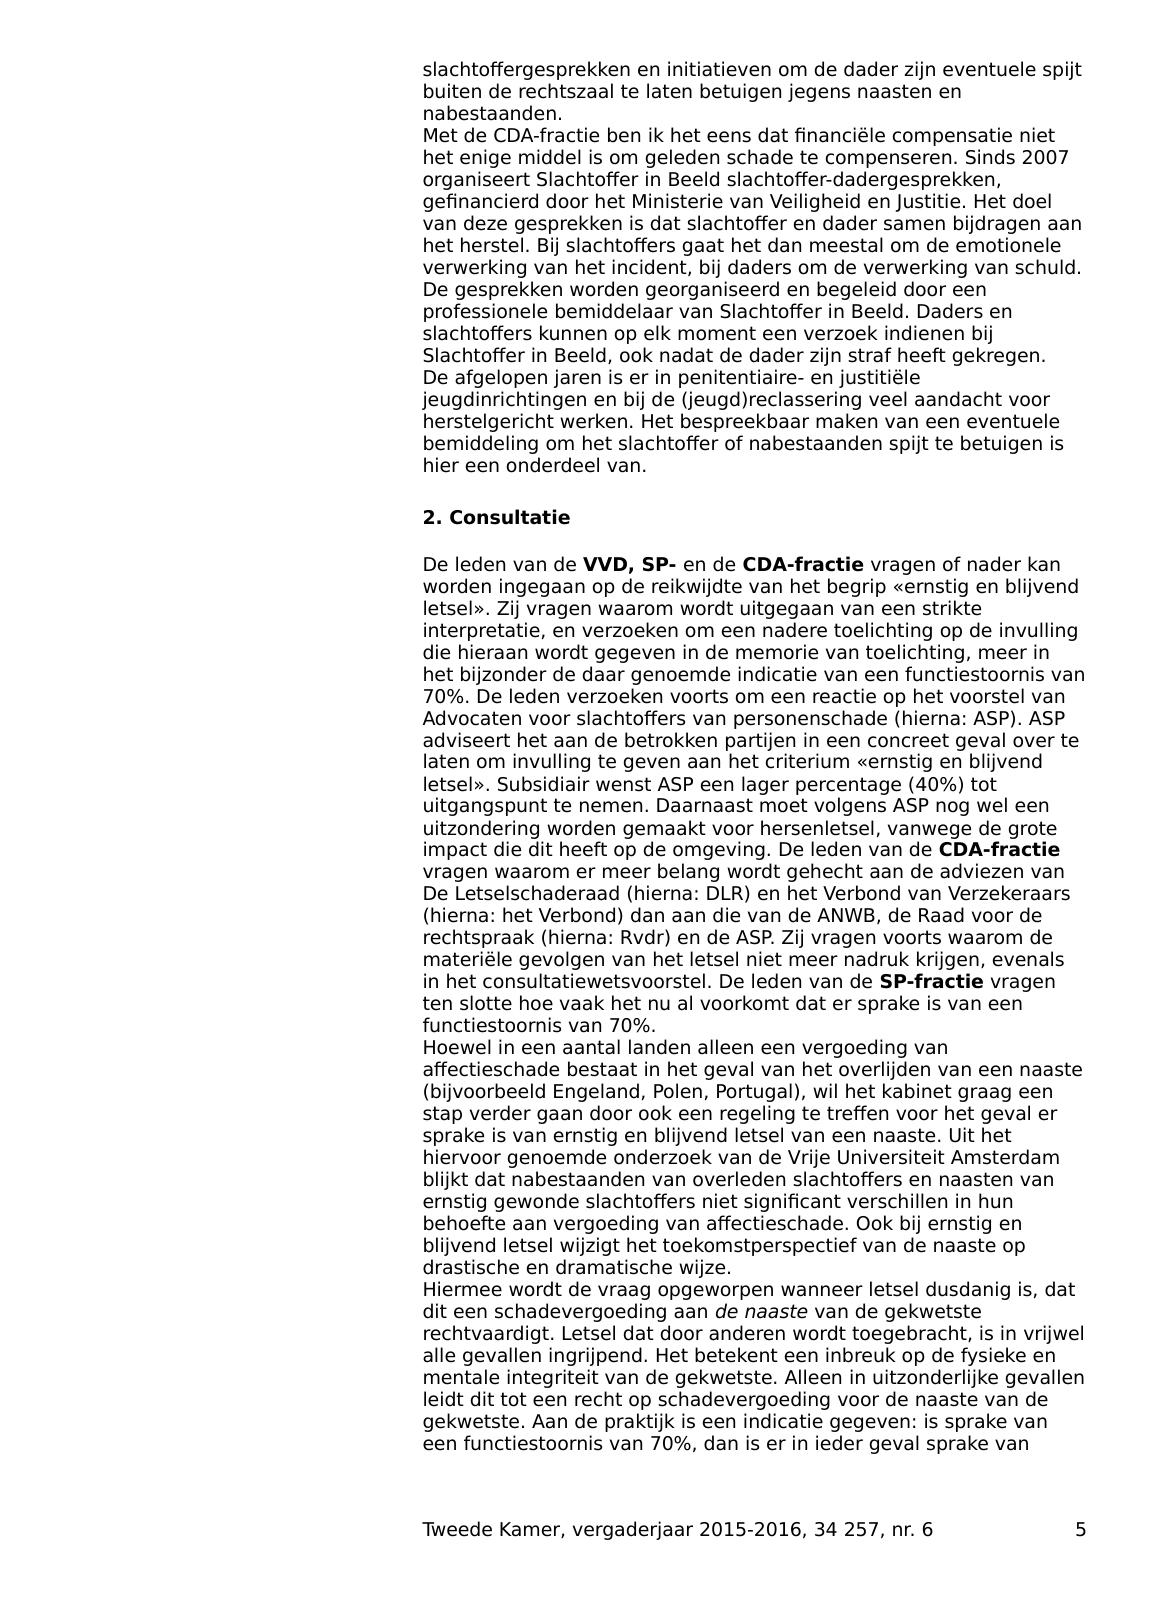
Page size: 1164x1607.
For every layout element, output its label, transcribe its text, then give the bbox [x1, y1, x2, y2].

text De leden van de VVD, SP- en de CDA-fractie vragen of nader kan worden ingegaan op de reikwijdte van het begrip «ernstig en blijvend letsel». Zij vragen waarom wordt uitgegaan van een strikte interpretatie, en verzoeken om een nadere toelichting op de invulling die hieraan wordt gegeven in de memorie van toelichting, meer in het bijzonder de daar genoemde indicatie van een functiestoornis van 70%. De leden verzoeken voorts om een reactie op het voorstel van Advocaten voor slachtoffers van personenschade (hierna: ASP). ASP adviseert het aan de betrokken partijen in een concreet geval over te laten om invulling te geven aan het criterium «ernstig en blijvend letsel». Subsidiair wenst ASP een lager percentage (40%) tot uitgangspunt te nemen. Daarnaast moet volgens ASP nog wel een uitzondering worden gemaakt voor hersenletsel, vanwege de grote impact die dit heeft op de omgeving. De leden van de CDA-fractie vragen waarom er meer belang wordt gehecht aan de adviezen van De Letselschaderaad (hierna: DLR) en het Verbond van Verzekeraars (hierna: het Verbond) dan aan die van de ANWB, de Raad voor de rechtspraak (hierna: Rvdr) en de ASP. Zij vragen voorts waarom de materiële gevolgen van het letsel niet meer nadruk krijgen, evenals in het consultatiewetsvoorstel. De leden van de SP-fractie vragen ten slotte hoe vaak het nu al voorkomt dat er sprake is van een functiestoornis van 70%. [422, 554, 1087, 1037]
text Met de CDA-fractie ben ik het eens dat financiële compensatie niet het enige middel is om geleden schade te compenseren. Sinds 2007 organiseert Slachtoffer in Beeld slachtoffer-dadergesprekken, gefinancierd door het Ministerie van Veiligheid en Justitie. Het doel van deze gesprekken is dat slachtoffer en dader samen bijdragen aan het herstel. Bij slachtoffers gaat het dan meestal om de emotionele verwerking van het incident, bij daders om de verwerking van schuld. De gesprekken worden georganiseerd en begeleid door een professionele bemiddelaar van Slachtoffer in Beeld. Daders en slachtoffers kunnen op elk moment een verzoek indienen bij Slachtoffer in Beeld, ook nadat de dader zijn straf heeft gekregen. [422, 125, 1087, 367]
text slachtoffergesprekken en initiatieven om de dader zijn eventuele spijt buiten de rechtszaal te laten betuigen jegens naasten en nabestaanden. [422, 59, 1087, 125]
text De afgelopen jaren is er in penitentiaire- en justitiële jeugdinrichtingen en bij de (jeugd)reclassering veel aandacht voor herstelgericht werken. Het bespreekbaar maken van een eventuele bemiddeling om het slachtoffer of nabestaanden spijt te betuigen is hier een onderdeel van. [422, 367, 1087, 477]
text Hoewel in een aantal landen alleen een vergoeding van affectieschade bestaat in het geval van het overlijden van een naaste (bijvoorbeeld Engeland, Polen, Portugal), wil het kabinet graag een stap verder gaan door ook een regeling te treffen voor het geval er sprake is van ernstig en blijvend letsel van een naaste. Uit het hiervoor genoemde onderzoek van de Vrije Universiteit Amsterdam blijkt dat nabestaanden van overleden slachtoffers en naasten van ernstig gewonde slachtoffers niet significant verschillen in hun behoefte aan vergoeding van affectieschade. Ook bij ernstig en blijvend letsel wijzigt het toekomstperspectief van de naaste op drastische en dramatische wijze. [422, 1037, 1087, 1279]
text Hiermee wordt de vraag opgeworpen wanneer letsel dusdanig is, dat dit een schadevergoeding aan de naaste van de gekwetste rechtvaardigt. Letsel dat door anderen wordt toegebracht, is in vrijwel alle gevallen ingrijpend. Het betekent een inbreuk op de fysieke en mentale integriteit van de gekwetste. Alleen in uitzonderlijke gevallen leidt dit tot een recht op schadevergoeding voor de naaste van de gekwetste. Aan de praktijk is een indicatie gegeven: is sprake van een functiestoornis van 70%, dan is er in ieder geval sprake van [422, 1279, 1087, 1455]
subtitle 2. Consultatie [422, 507, 1087, 529]
